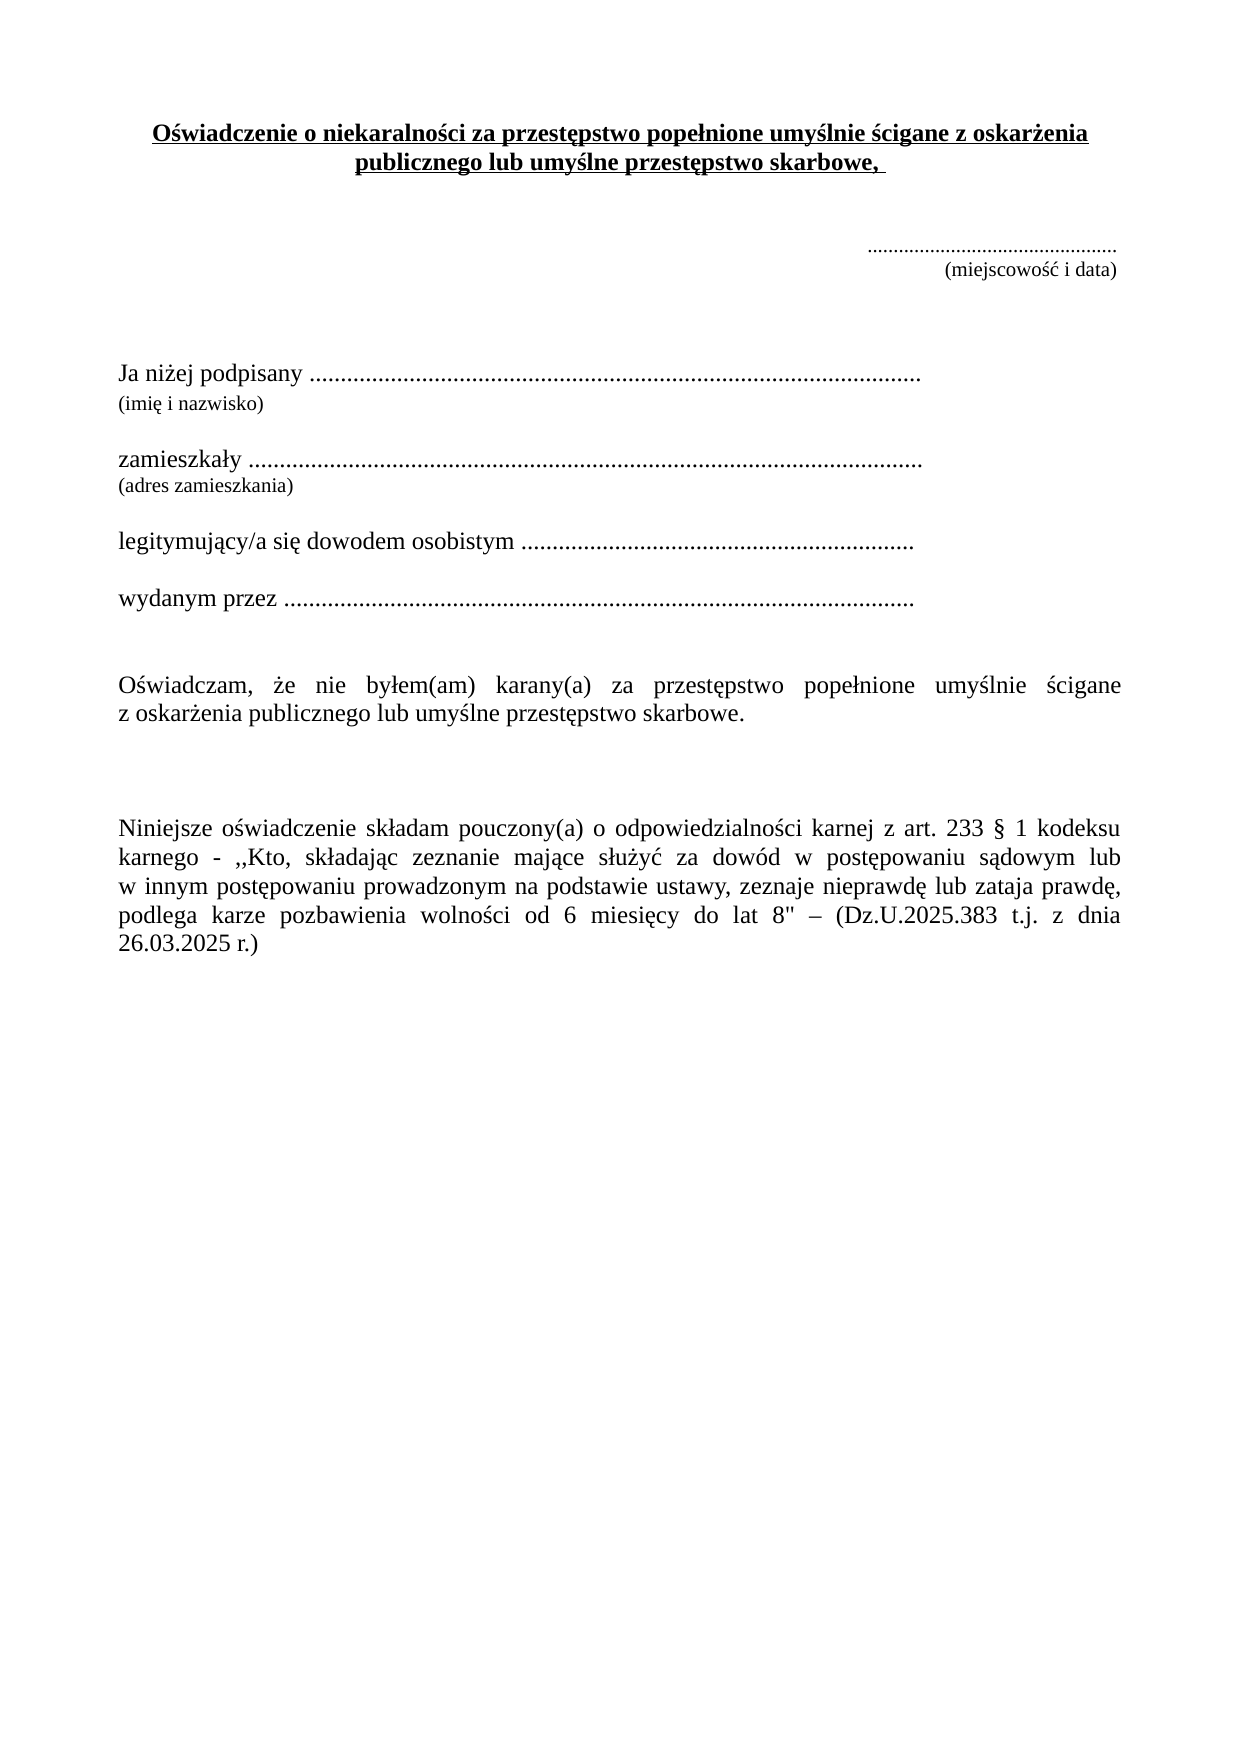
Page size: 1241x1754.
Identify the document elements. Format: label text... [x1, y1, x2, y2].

text wydanym przez ..................................................................................................... [118, 583, 1122, 612]
text (imię i nazwisko) [118, 387, 1122, 416]
text Ja niżej podpisany .................................................................................................. [118, 358, 1122, 387]
text (adres zamieszkania) [118, 473, 1122, 497]
text Oświadczam, że nie byłem(am) karany(a) za przestępstwo popełnione umyślnie ścigane z oskarżenia publicznego lub umyślne przestępstwo skarbowe. [118, 670, 1122, 727]
text ................................................ (miejscowość i data) [118, 233, 1122, 281]
text Niniejsze oświadczenie składam pouczony(a) o odpowiedzialności karnej z art. 233 § 1 kodeksu karnego - ,,Kto, składając zeznanie mające służyć za dowód w postępowaniu sądowym lub w innym postępowaniu prowadzonym na podstawie ustawy, zeznaje nieprawdę lub zataja prawdę, podlega karze pozbawienia wolności od 6 miesięcy do lat 8" – (Dz.U.2025.383 t.j. z dnia 26.03.2025 r.) [118, 813, 1122, 957]
text Oświadczenie o niekaralności za przestępstwo popełnione umyślnie ścigane z oskarżenia publicznego lub umyślne przestępstwo skarbowe, [118, 118, 1122, 176]
text zamieszkały ............................................................................................................ [118, 444, 1122, 473]
text legitymujący/a się dowodem osobistym ............................................................... [118, 526, 1122, 555]
